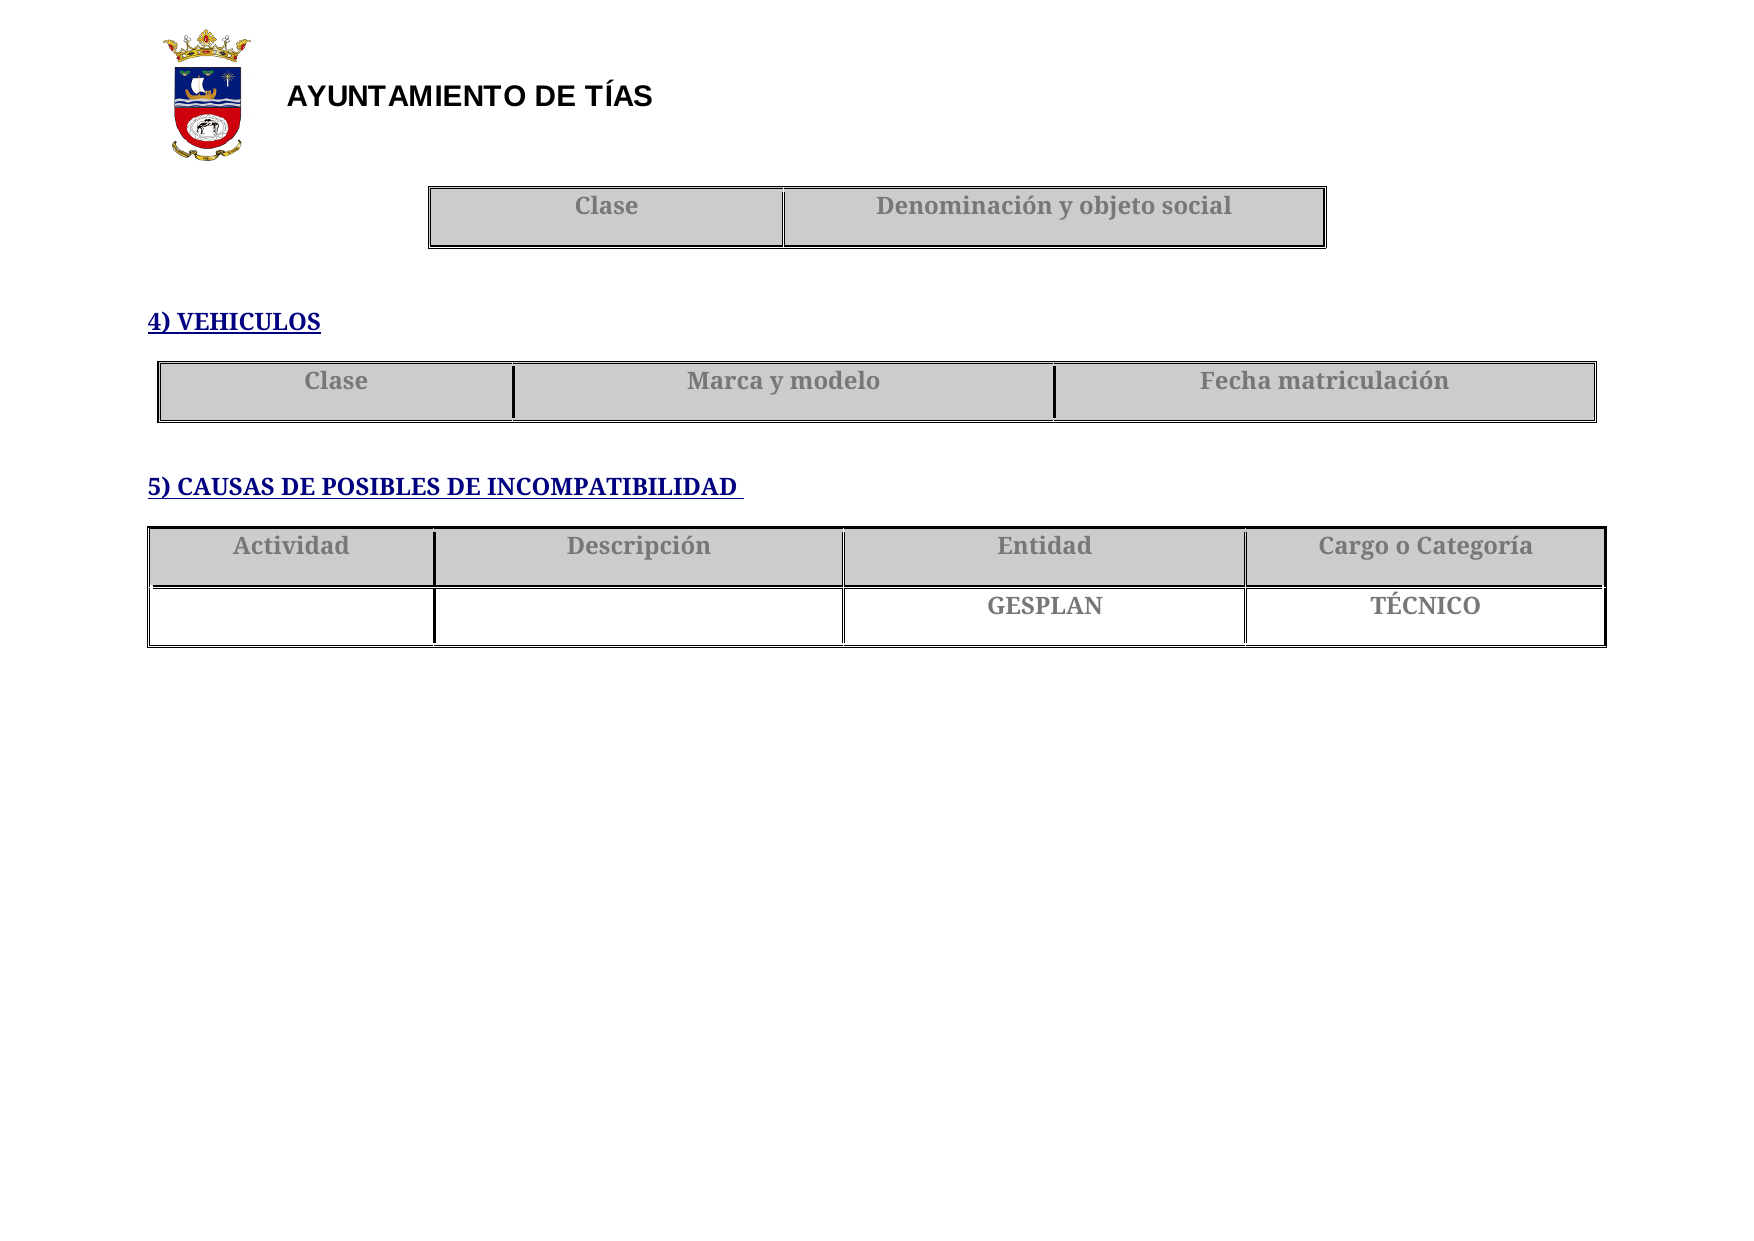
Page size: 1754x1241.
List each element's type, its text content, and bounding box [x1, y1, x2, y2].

table_header Descripción [434, 529, 843, 585]
table_header Clase [431, 189, 783, 245]
table_cell TÉCNICO [1246, 585, 1605, 644]
table_header Cargo o Categoría [1246, 529, 1604, 585]
table_cell [434, 589, 843, 644]
table_cell [150, 585, 434, 644]
table_header Marca y modelo [513, 362, 1054, 420]
table_header Entidad [844, 529, 1246, 585]
text 4) VEHICULOS [148, 304, 1606, 337]
table_header Actividad [150, 528, 434, 585]
text 5) CAUSAS DE POSIBLES DE INCOMPATIBILIDAD [148, 470, 1606, 502]
table_cell GESPLAN [844, 589, 1246, 644]
table_header Clase [159, 362, 513, 420]
table_header Denominación y objeto social [784, 189, 1323, 245]
table_header Fecha matriculación [1054, 364, 1594, 420]
